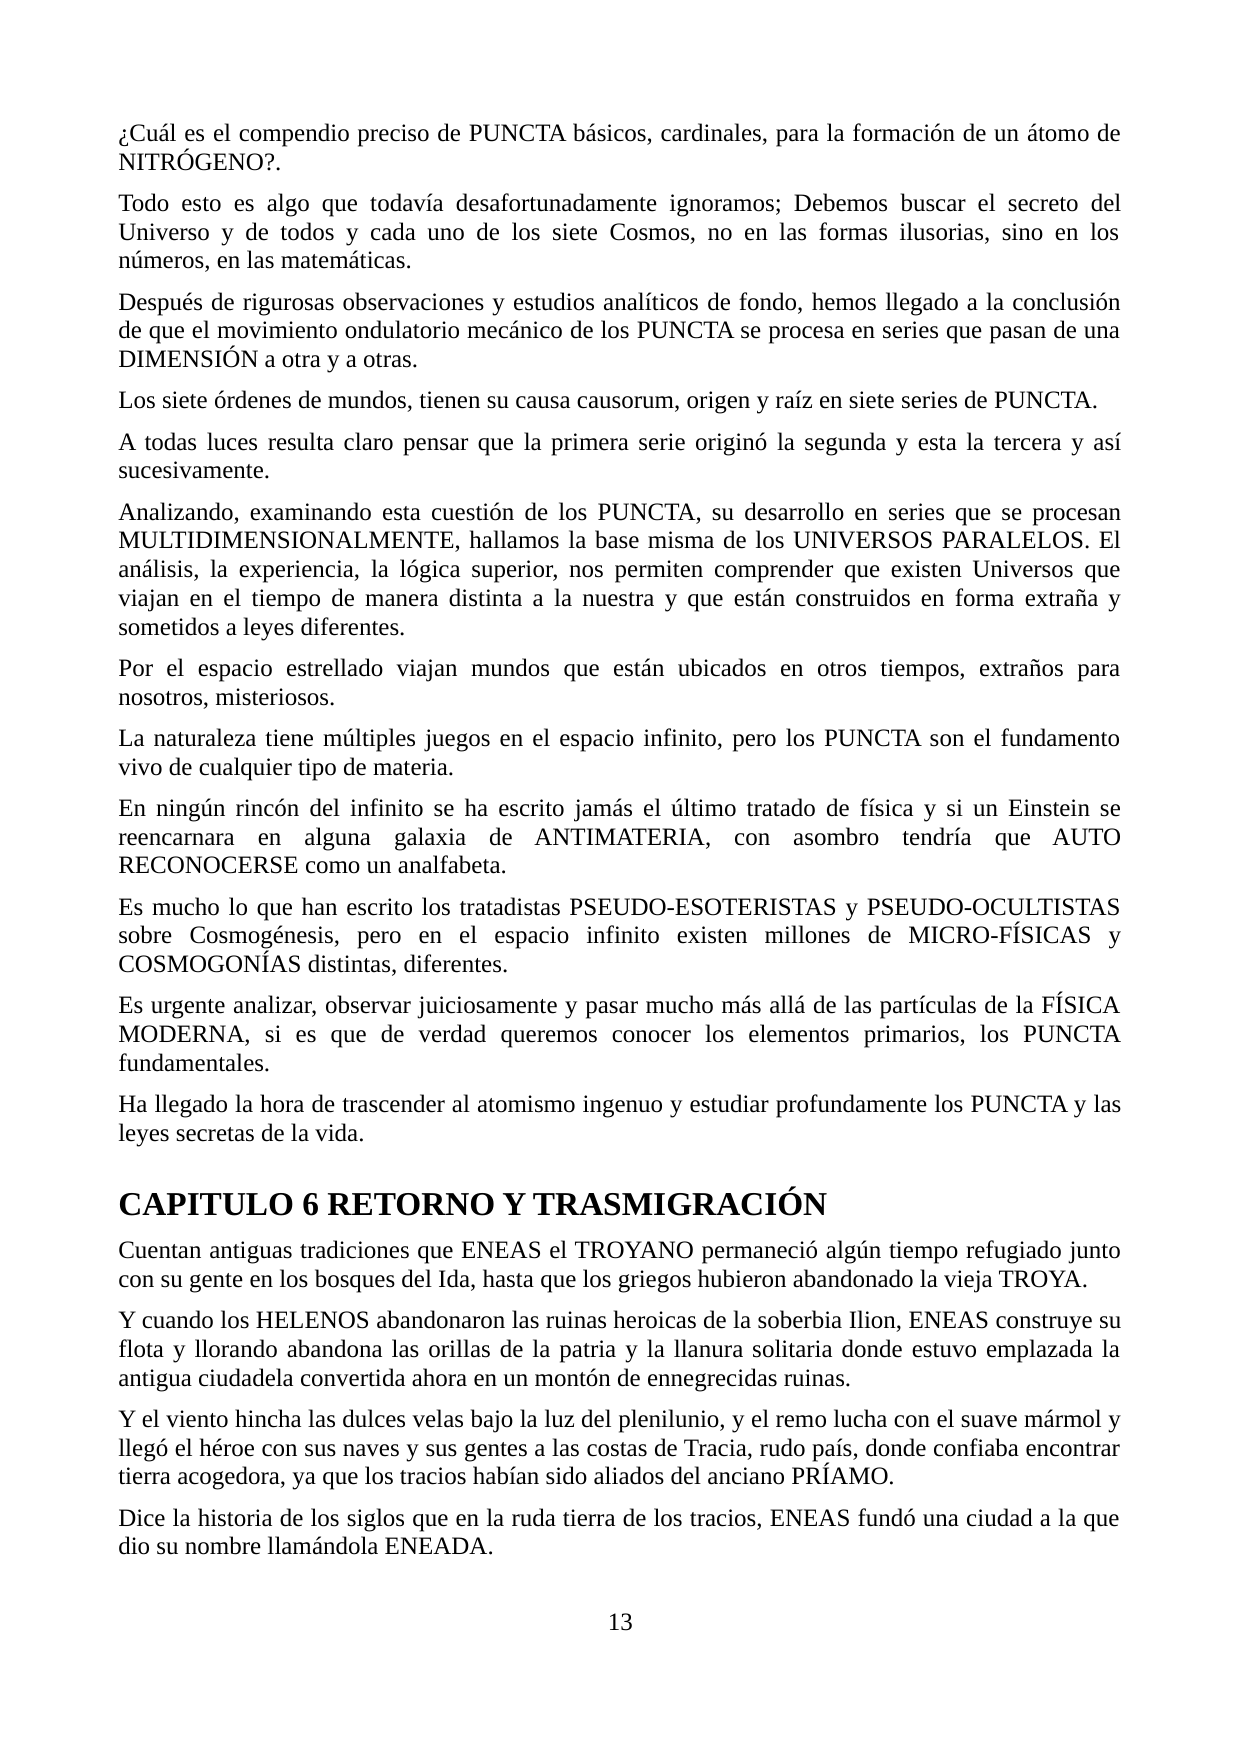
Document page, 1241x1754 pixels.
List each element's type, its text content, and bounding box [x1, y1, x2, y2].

text En ningún rincón del infinito se ha escrito jamás el último tratado de física y si un Einstein se reencarnara en alguna galaxia de ANTIMATERIA, con asombro tendría que AUTO RECONOCERSE como un analfabeta. [118, 793, 1122, 879]
text La naturaleza tiene múltiples juegos en el espacio infinito, pero los PUNCTA son el fundamento vivo de cualquier tipo de materia. [118, 723, 1122, 781]
text A todas luces resulta claro pensar que la primera serie originó la segunda y esta la tercera y así sucesivamente. [118, 427, 1122, 484]
text Los siete órdenes de mundos, tienen su causa causorum, origen y raíz en siete series de PUNCTA. [118, 386, 1122, 414]
text Es mucho lo que han escrito los tratadistas PSEUDO-ESOTERISTAS y PSEUDO-OCULTISTAS sobre Cosmogénesis, pero en el espacio infinito existen millones de MICRO-FÍSICAS y COSMOGONÍAS distintas, diferentes. [118, 892, 1122, 978]
text Ha llegado la hora de trascender al atomismo ingenuo y estudiar profundamente los PUNCTA y las leyes secretas de la vida. [118, 1089, 1122, 1147]
text ¿Cuál es el compendio preciso de PUNCTA básicos, cardinales, para la formación de un átomo de NITRÓGENO?. [118, 118, 1122, 176]
text Cuentan antiguas tradiciones que ENEAS el TROYANO permaneció algún tiempo refugiado junto con su gente en los bosques del Ida, hasta que los griegos hubieron abandonado la vieja TROYA. [118, 1235, 1122, 1293]
subtitle CAPITULO 6 RETORNO Y TRASMIGRACIÓN [118, 1184, 1122, 1223]
text Por el espacio estrellado viajan mundos que están ubicados en otros tiempos, extraños para nosotros, misteriosos. [118, 653, 1122, 711]
text Después de rigurosas observaciones y estudios analíticos de fondo, hemos llegado a la conclusión de que el movimiento ondulatorio mecánico de los PUNCTA se procesa en series que pasan de una DIMENSIÓN a otra y a otras. [118, 287, 1122, 373]
text Analizando, examinando esta cuestión de los PUNCTA, su desarrollo en series que se procesan MULTIDIMENSIONALMENTE, hallamos la base misma de los UNIVERSOS PARALELOS. El análisis, la experiencia, la lógica superior, nos permiten comprender que existen Universos que viajan en el tiempo de manera distinta a la nuestra y que están construidos en forma extraña y sometidos a leyes diferentes. [118, 497, 1122, 641]
text Y el viento hincha las dulces velas bajo la luz del plenilunio, y el remo lucha con el suave mármol y llegó el héroe con sus naves y sus gentes a las costas de Tracia, rudo país, donde confiaba encontrar tierra acogedora, ya que los tracios habían sido aliados del anciano PRÍAMO. [118, 1404, 1122, 1490]
text Es urgente analizar, observar juiciosamente y pasar mucho más allá de las partículas de la FÍSICA MODERNA, si es que de verdad queremos conocer los elementos primarios, los PUNCTA fundamentales. [118, 991, 1122, 1077]
text Todo esto es algo que todavía desafortunadamente ignoramos; Debemos buscar el secreto del Universo y de todos y cada uno de los siete Cosmos, no en las formas ilusorias, sino en los números, en las matemáticas. [118, 188, 1122, 274]
text Y cuando los HELENOS abandonaron las ruinas heroicas de la soberbia Ilion, ENEAS construye su flota y llorando abandona las orillas de la patria y la llanura solitaria donde estuvo emplazada la antigua ciudadela convertida ahora en un montón de ennegrecidas ruinas. [118, 1305, 1122, 1391]
text Dice la historia de los siglos que en la ruda tierra de los tracios, ENEAS fundó una ciudad a la que dio su nombre llamándola ENEADA. [118, 1503, 1122, 1560]
